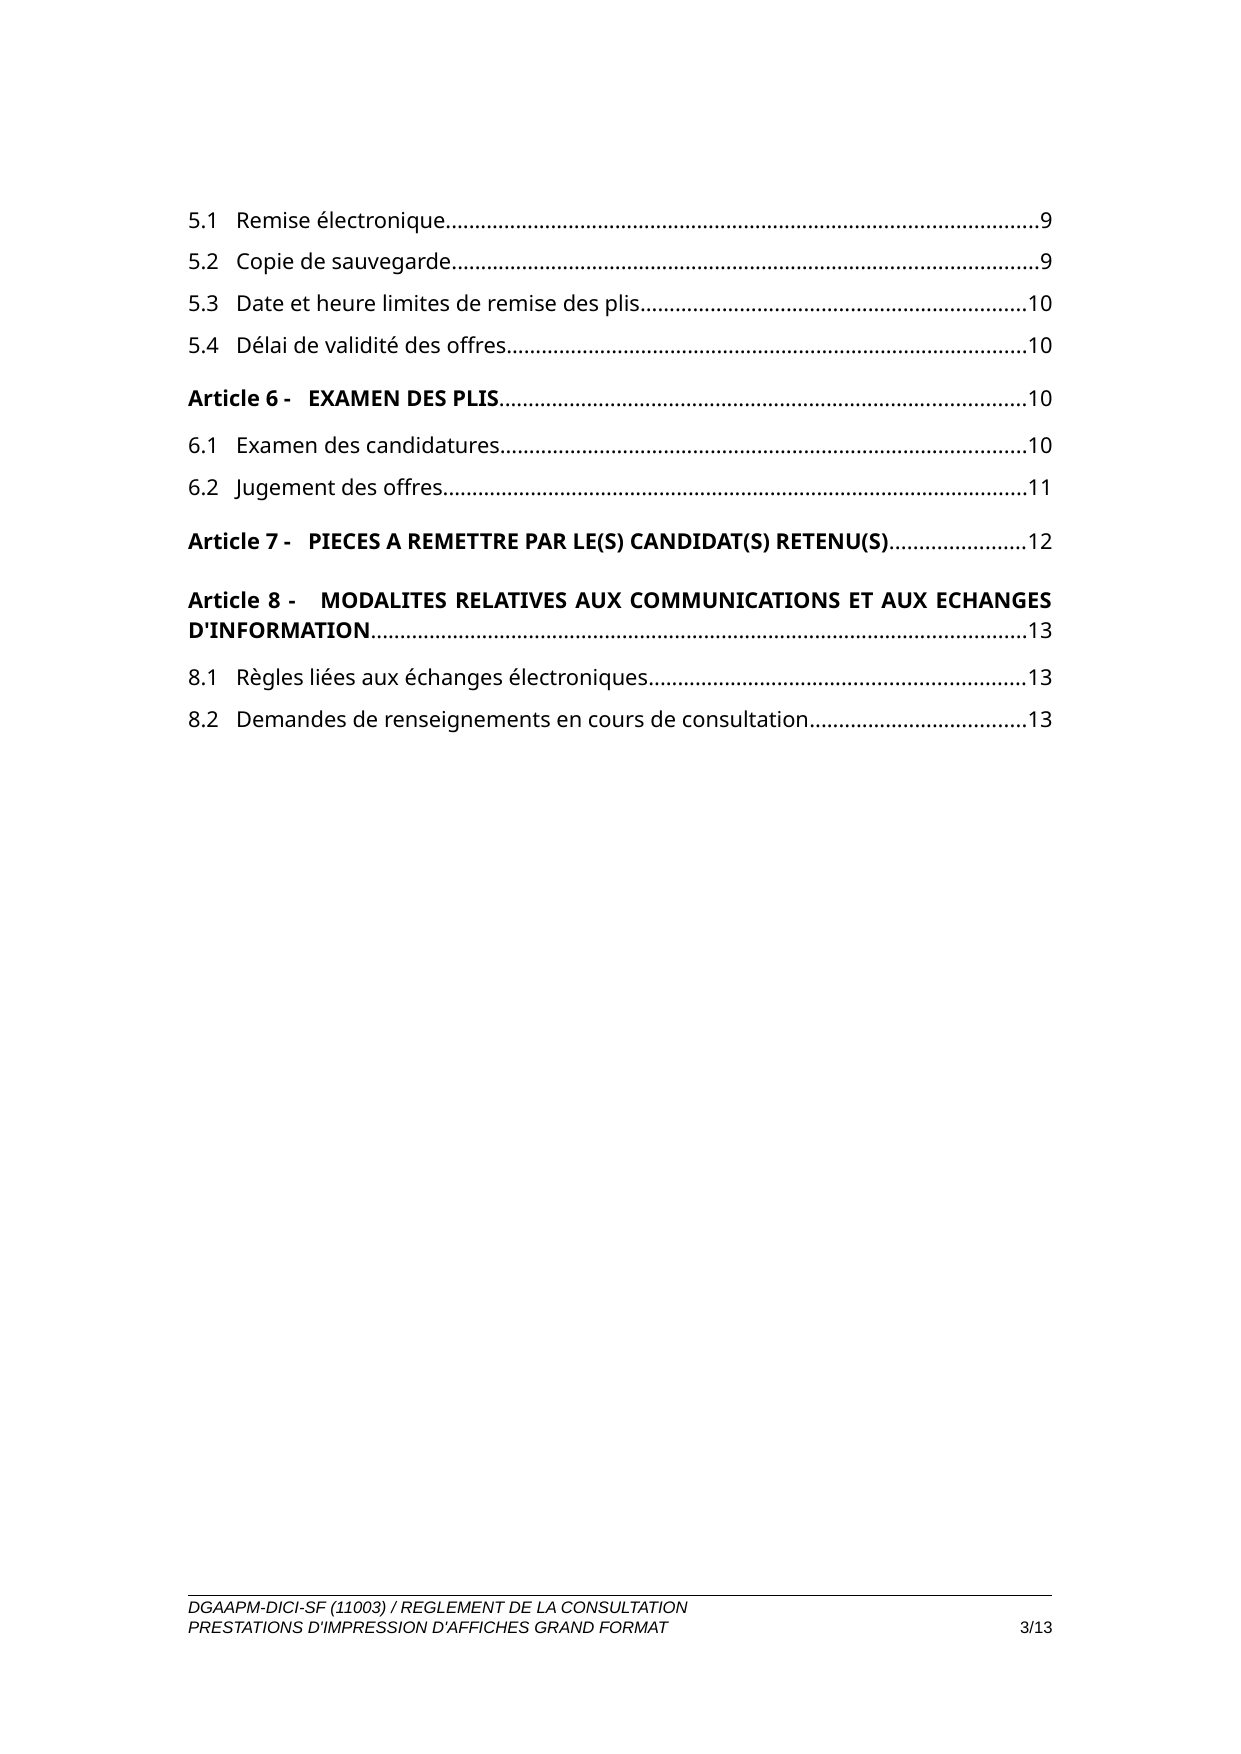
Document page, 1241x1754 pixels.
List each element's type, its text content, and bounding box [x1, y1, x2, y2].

text 8.1 Règles liées aux échanges électroniques 13 [188, 662, 1052, 692]
text Article 8 - MODALITES RELATIVES AUX COMMUNICATIONS ET AUX ECHANGES D'INFORMATION 13 [188, 585, 1052, 644]
text Article 6 - EXAMEN DES PLIS 10 [188, 383, 1052, 413]
text 5.1 Remise électronique 9 [188, 204, 1052, 234]
text 5.3 Date et heure limites de remise des plis 10 [188, 288, 1052, 318]
text 5.2 Copie de sauvegarde 9 [188, 246, 1052, 276]
text 8.2 Demandes de renseignements en cours de consultation 13 [188, 704, 1052, 734]
text 5.4 Délai de validité des offres 10 [188, 329, 1052, 359]
text 6.2 Jugement des offres 11 [188, 472, 1052, 502]
text Article 7 - PIECES A REMETTRE PAR LE(S) CANDIDAT(S) RETENU(S) 12 [188, 526, 1052, 555]
text 6.1 Examen des candidatures 10 [188, 431, 1052, 460]
